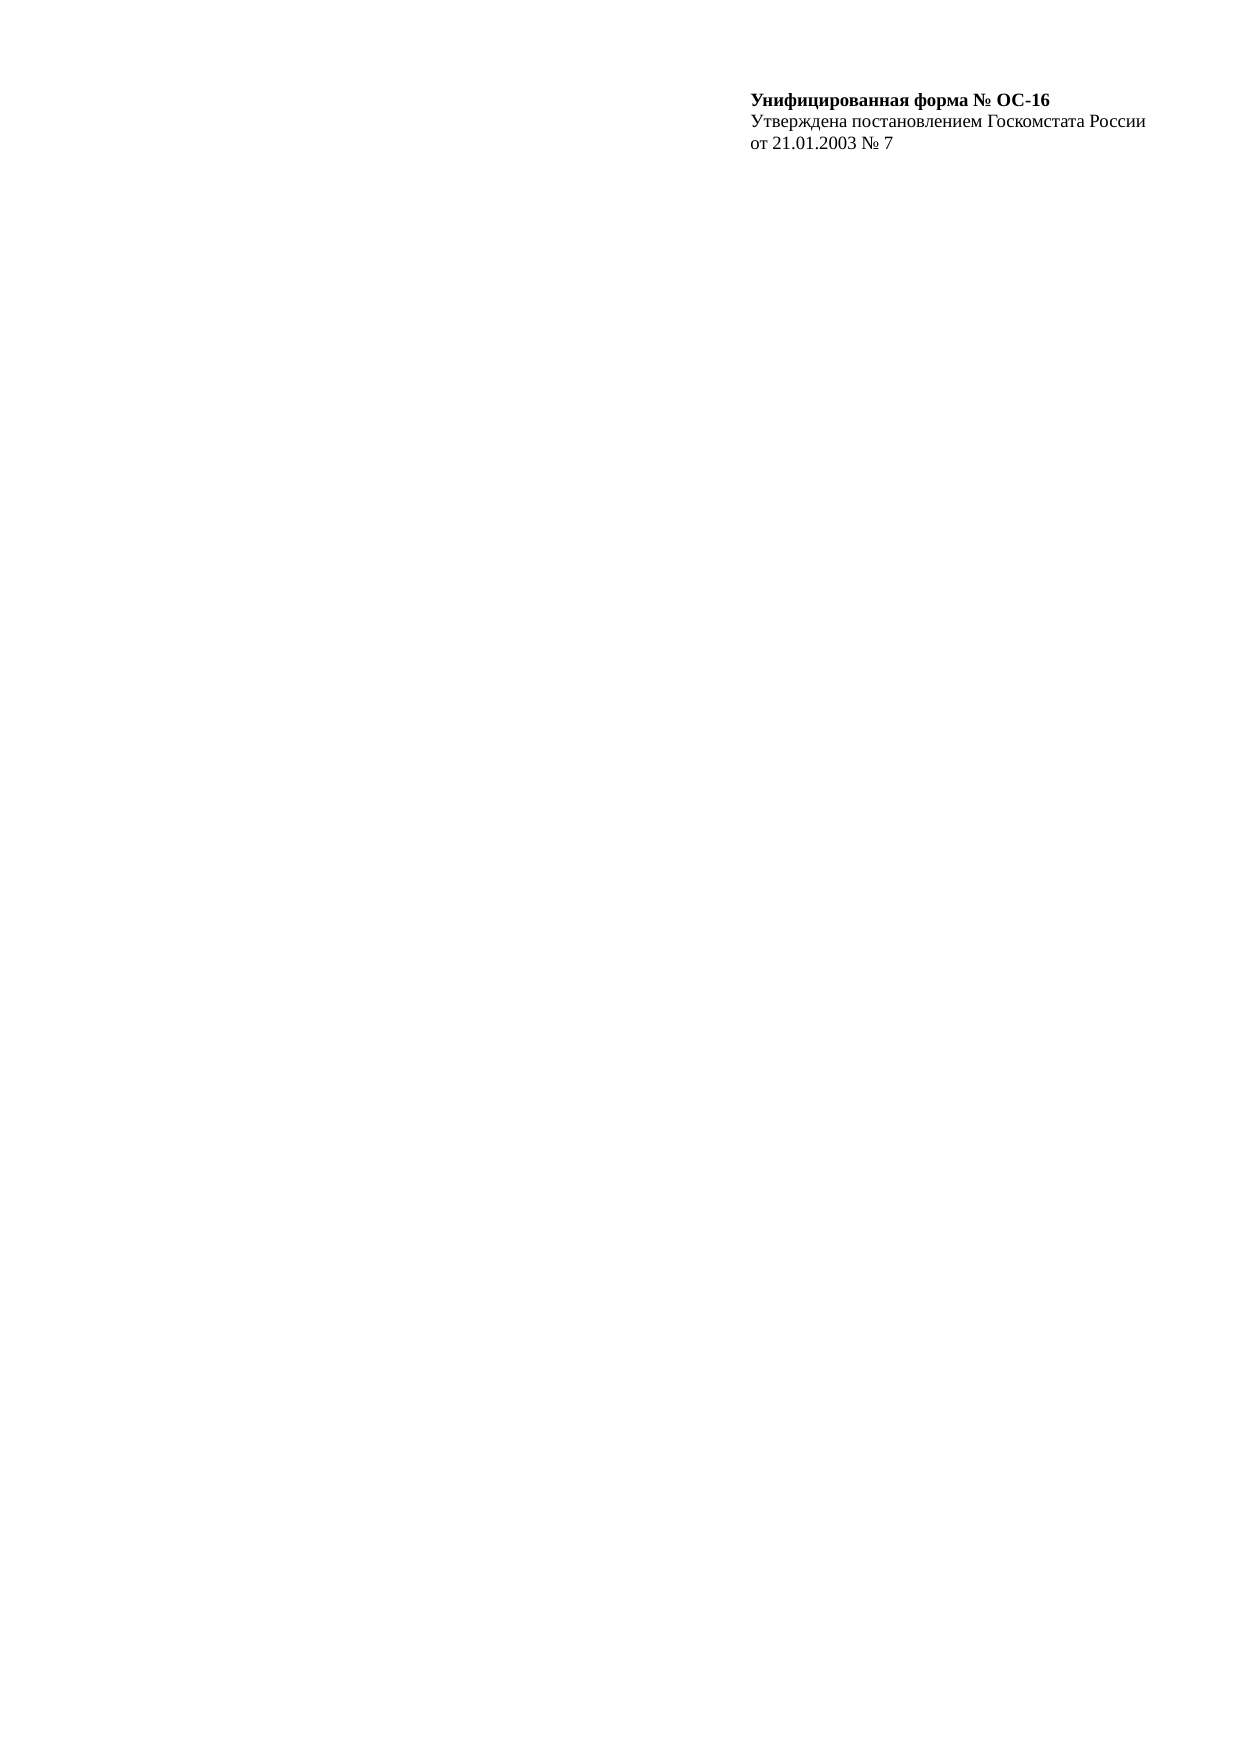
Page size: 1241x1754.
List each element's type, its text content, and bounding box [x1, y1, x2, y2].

text Унифицированная форма № ОС-16 Утверждена постановлением Госкомстата России от 21.01.2003 № 7 [750, 89, 1152, 153]
